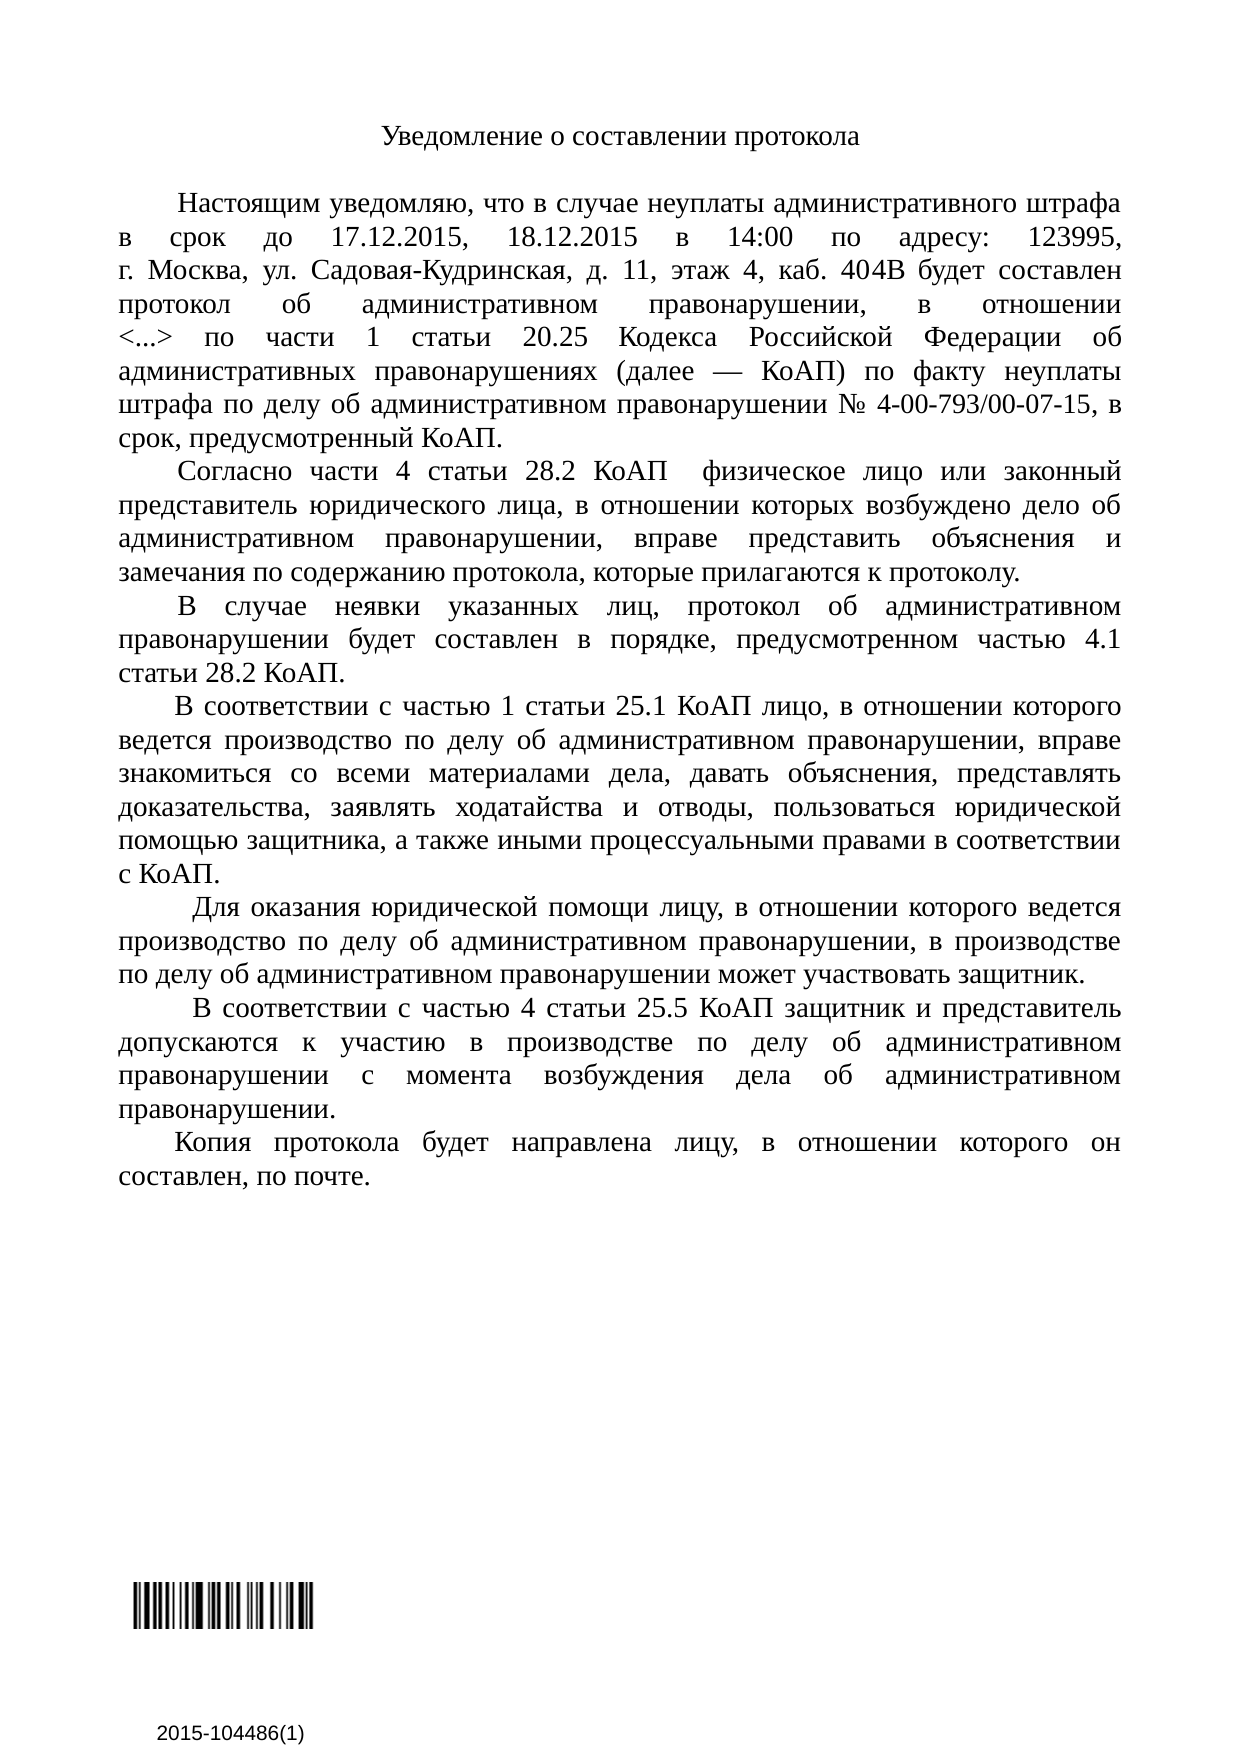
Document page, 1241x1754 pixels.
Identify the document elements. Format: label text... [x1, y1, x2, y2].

text В соответствии с частью 4 статьи 25.5 КоАП защитник и представитель допускаются к участию в производстве по делу об административном правонарушении с момента возбуждения дела об административном правонарушении. [118, 990, 1122, 1124]
text Уведомление о составлении протокола [118, 118, 1122, 152]
text Копия протокола будет направлена лицу, в отношении которого он составлен, по почте. [118, 1124, 1122, 1191]
text Согласно части 4 статьи 28.2 КоАП физическое лицо или законный представитель юридического лица, в отношении которых возбуждено дело об административном правонарушении, вправе представить объяснения и замечания по содержанию протокола, которые прилагаются к протоколу. [118, 453, 1122, 588]
picture [118, 1582, 331, 1629]
text В соответствии с частью 1 статьи 25.1 КоАП лицо, в отношении которого ведется производство по делу об административном правонарушении, вправе знакомиться со всеми материалами дела, давать объяснения, представлять доказательства, заявлять ходатайства и отводы, пользоваться юридической помощью защитника, а также иными процессуальными правами в соответствии с КоАП. [118, 688, 1122, 889]
text В случае неявки указанных лиц, протокол об административном правонарушении будет составлен в порядке, предусмотренном частью 4.1 статьи 28.2 КоАП. [118, 588, 1122, 688]
text Для оказания юридической помощи лицу, в отношении которого ведется производство по делу об административном правонарушении, в производстве по делу об административном правонарушении может участвовать защитник. [118, 889, 1122, 990]
text Настоящим уведомляю, что в случае неуплаты административного штрафа в срок до 17.12.2015, 18.12.2015 в 14:00 по адресу: 123995, г. Москва, ул. Садовая-Кудринская, д. 11, этаж 4, каб. 404В будет составлен протокол об административном правонарушении, в отношении <...> по части 1 статьи 20.25 Кодекса Российской Федерации об административных правонарушениях (далее — КоАП) по факту неуплаты штрафа по делу об административном правонарушении № 4-00-793/00-07-15, в срок, предусмотренный КоАП. [118, 185, 1122, 453]
